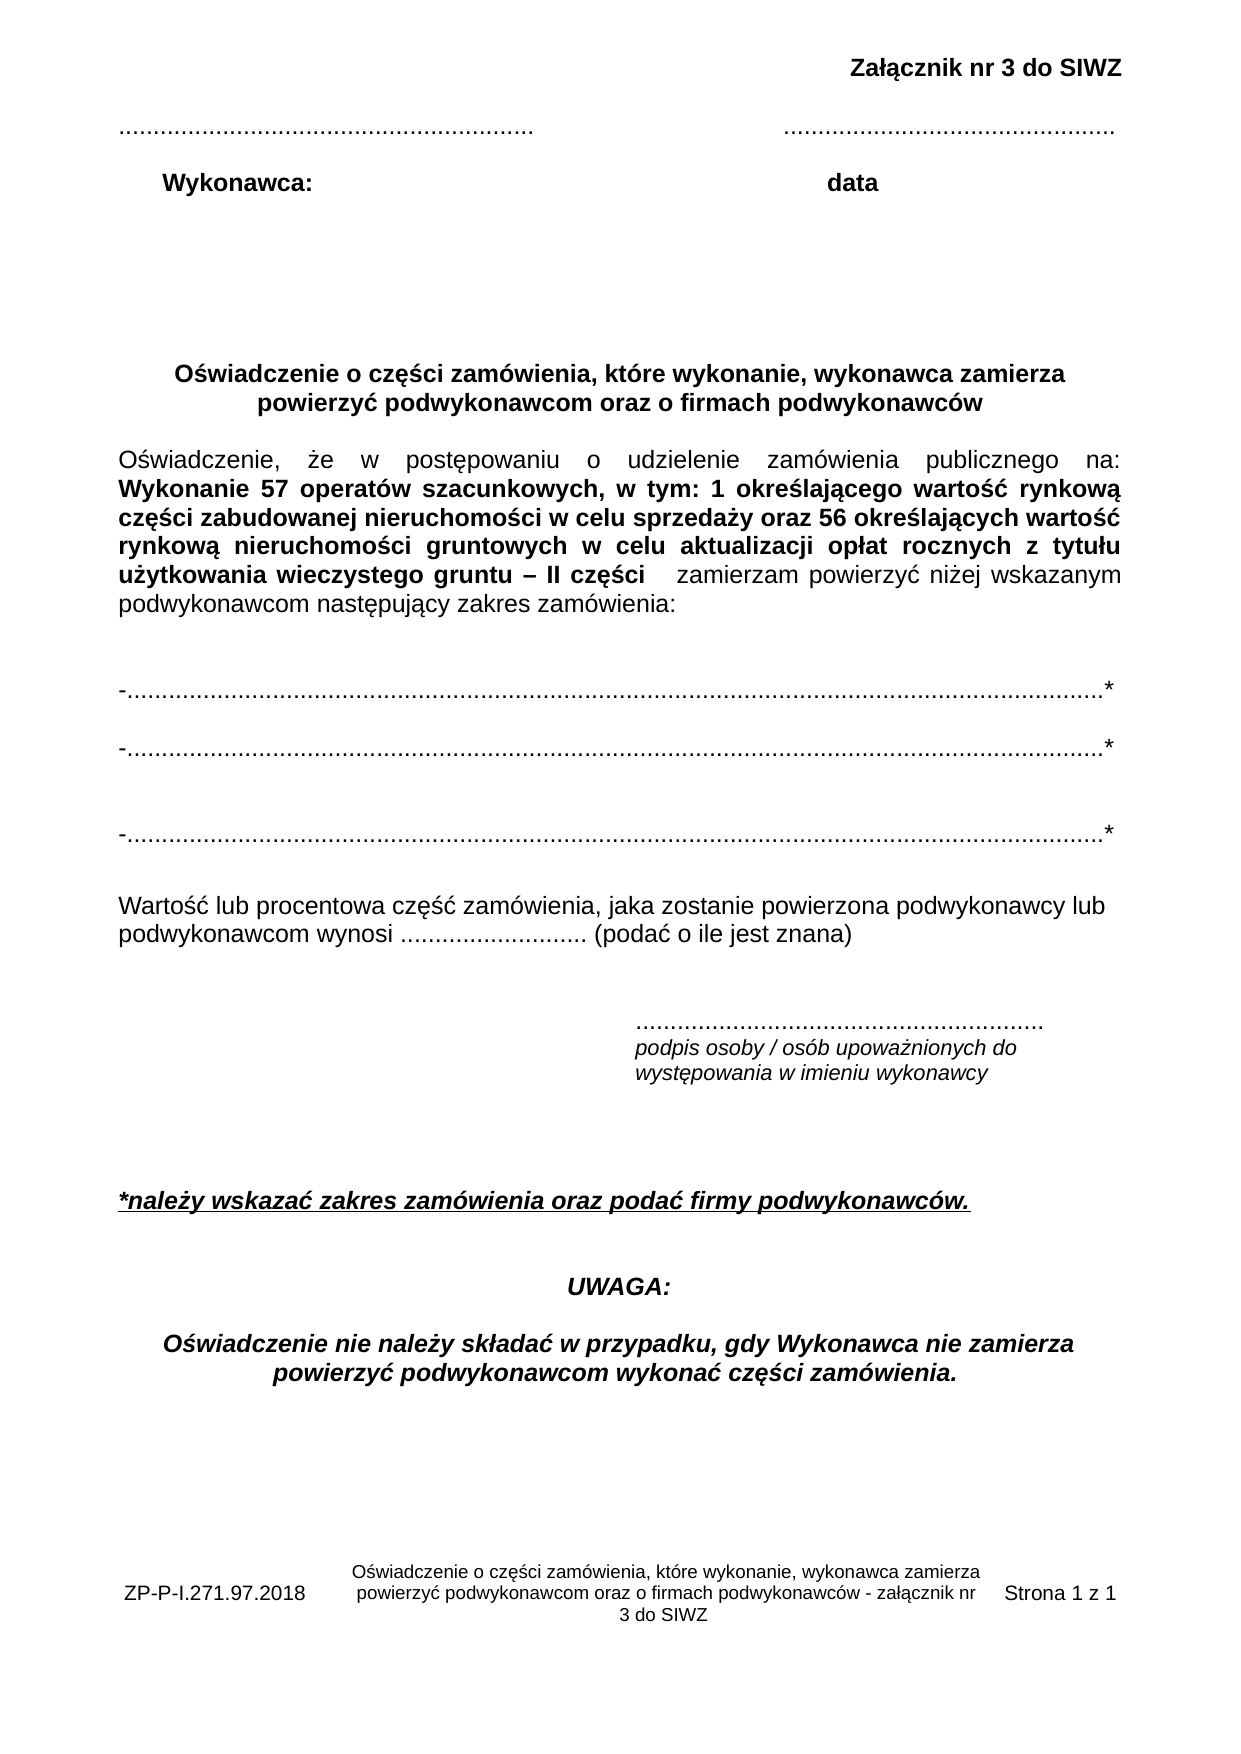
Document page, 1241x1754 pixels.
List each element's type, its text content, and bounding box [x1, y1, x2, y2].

text UWAGA: [118, 1272, 1122, 1301]
text Wartość lub procentowa część zamówienia, jaka zostanie powierzona podwykonawcy lub podwykonawcom wynosi ........................... (podać o ile jest znana) [118, 891, 1122, 948]
text Wykonawca: data [118, 168, 1122, 226]
text Oświadczenie, że w postępowaniu o udzielenie zamówienia publicznego na: Wykonanie 57 operatów szacunkowych, w tym: 1 określającego wartość rynkową części zabudowanej nieruchomości w celu sprzedaży oraz 56 określających wartość rynkową nieruchomości gruntowych w celu aktualizacji opłat rocznych z tytułu użytkowania wieczystego gruntu – II części zamierzam powierzyć niżej wskazanym podwykonawcom następujący zakres zamówienia: [118, 445, 1122, 617]
text Oświadczenie nie należy składać w przypadku, gdy Wykonawca nie zamierza powierzyć podwykonawcom wykonać części zamówienia. [118, 1329, 1122, 1387]
text podpis osoby / osób upoważnionych do występowania w imieniu wykonawcy [118, 1034, 1122, 1085]
text -.............................................................................................................................................* [118, 732, 1122, 761]
text -.............................................................................................................................................* [118, 819, 1122, 847]
text -.............................................................................................................................................* [118, 675, 1122, 704]
text *należy wskazać zakres zamówienia oraz podać firmy podwykonawców. [118, 1186, 1122, 1214]
text Załącznik nr 3 do SIWZ [118, 53, 1122, 82]
text ........................................................... [118, 1006, 1122, 1034]
text ............................................................ ................................................ [118, 111, 1122, 168]
text Oświadczenie o części zamówienia, które wykonanie, wykonawca zamierza powierzyć podwykonawcom oraz o firmach podwykonawców [118, 359, 1122, 416]
